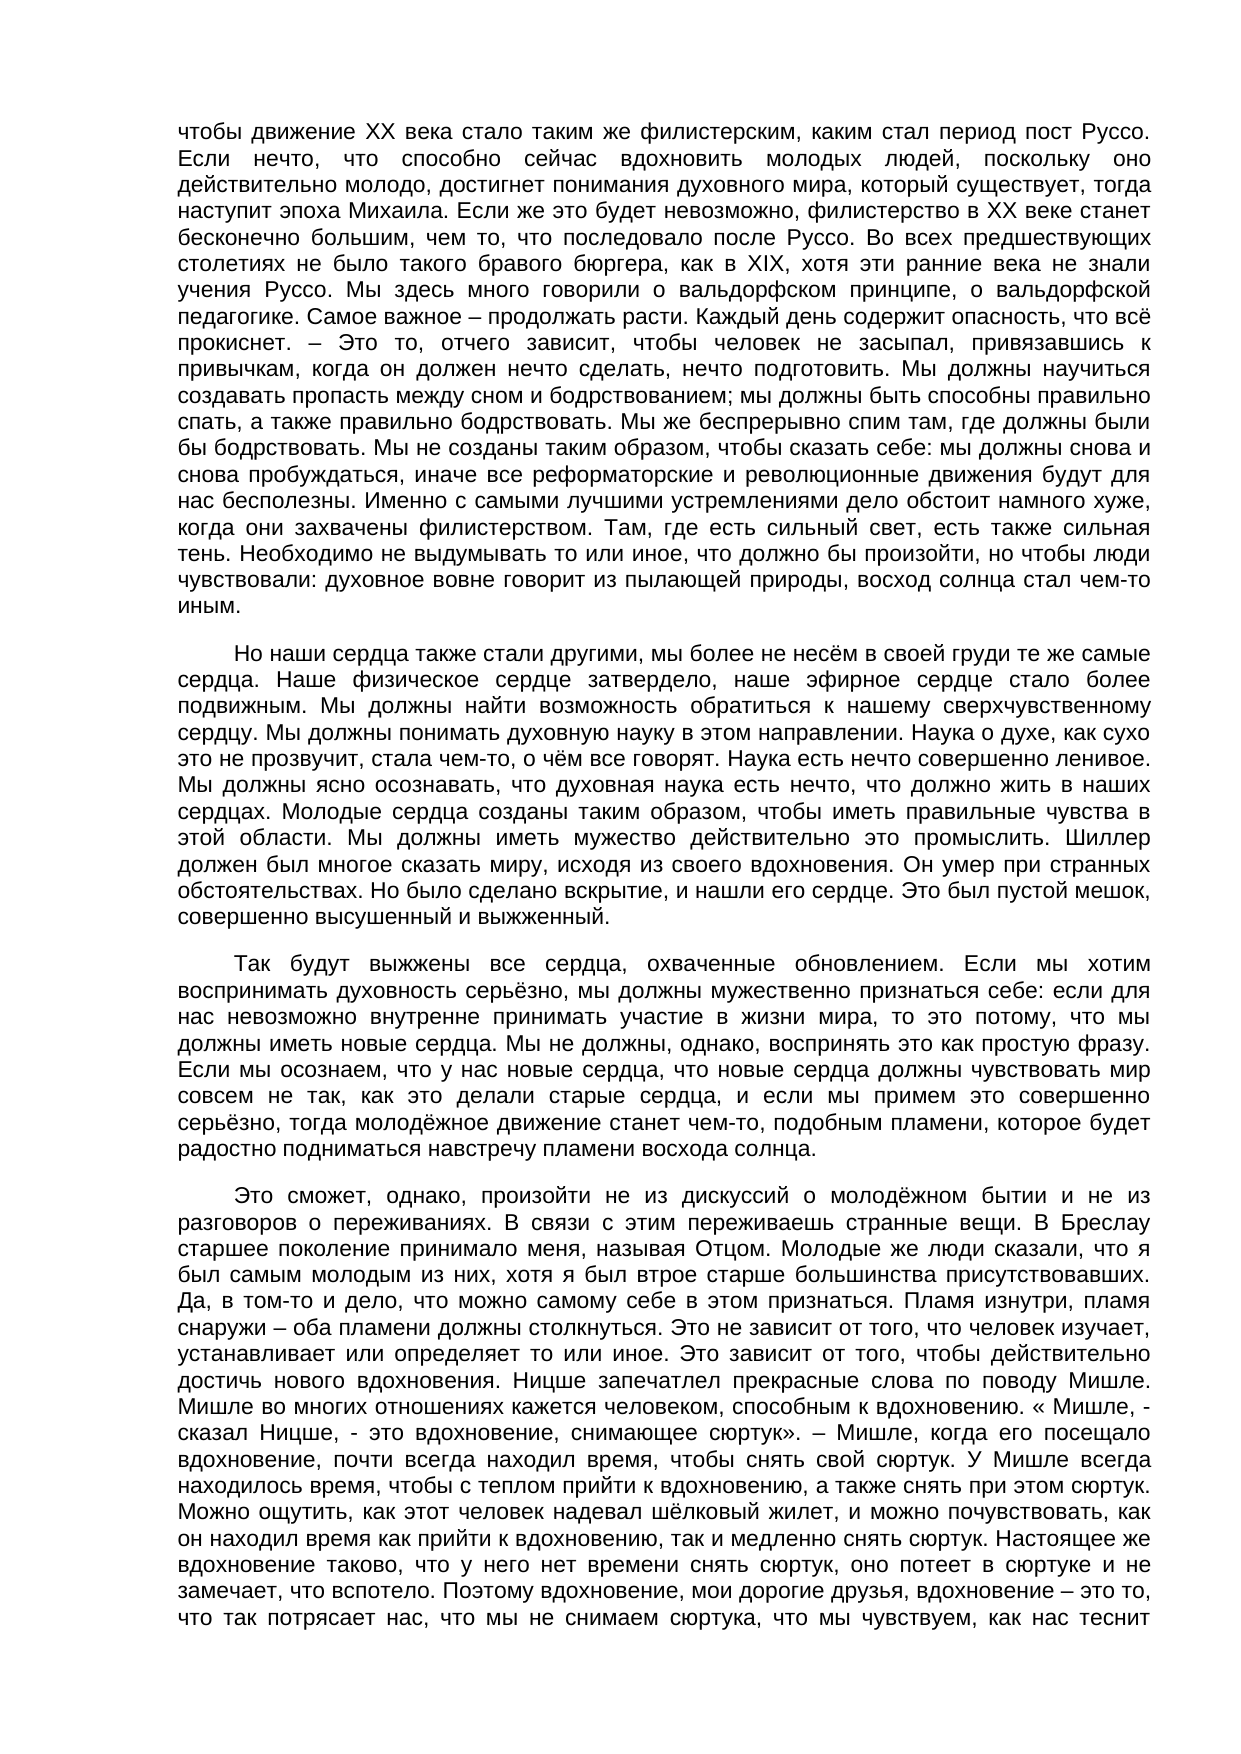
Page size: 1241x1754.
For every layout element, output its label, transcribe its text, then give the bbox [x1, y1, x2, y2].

text чтобы движение ХХ века стало таким же филистерским, каким стал период пост Руссо. Если нечто, что способно сейчас вдохновить молодых людей, поскольку оно действительно молодо, достигнет понимания духовного мира, который существует, тогда наступит эпоха Михаила. Если же это будет невозможно, филистерство в ХХ веке станет бесконечно большим, чем то, что последовало после Руссо. Во всех предшествующих столетиях не было такого бравого бюргера, как в ХІХ, хотя эти ранние века не знали учения Руссо. Мы здесь много говорили о вальдорфском принципе, о вальдорфской педагогике. Самое важное – продолжать расти. Каждый день содержит опасность, что всё прокиснет. – Это то, отчего зависит, чтобы человек не засыпал, привязавшись к привычкам, когда он должен нечто сделать, нечто подготовить. Мы должны научиться создавать пропасть между сном и бодрствованием; мы должны быть способны правильно спать, а также правильно бодрствовать. Мы же беспрерывно спим там, где должны были бы бодрствовать. Мы не созданы таким образом, чтобы сказать себе: мы должны снова и снова пробуждаться, иначе все реформаторские и революционные движения будут для нас бесполезны. Именно с самыми лучшими устремлениями дело обстоит намного хуже, когда они захвачены филистерством. Там, где есть сильный свет, есть также сильная тень. Необходимо не выдумывать то или иное, что должно бы произойти, но чтобы люди чувствовали: духовное вовне говорит из пылающей природы, восход солнца стал чем-то иным. [177, 118, 1152, 619]
text Но наши сердца также стали другими, мы более не несём в своей груди те же самые сердца. Наше физическое сердце затвердело, наше эфирное сердце стало более подвижным. Мы должны найти возможность обратиться к нашему сверхчувственному сердцу. Мы должны понимать духовную науку в этом направлении. Наука о духе, как сухо это не прозвучит, стала чем-то, о чём все говорят. Наука есть нечто совершенно ленивое. Мы должны ясно осознавать, что духовная наука есть нечто, что должно жить в наших сердцах. Молодые сердца созданы таким образом, чтобы иметь правильные чувства в этой области. Мы должны иметь мужество действительно это промыслить. Шиллер должен был многое сказать миру, исходя из своего вдохновения. Он умер при странных обстоятельствах. Но было сделано вскрытие, и нашли его сердце. Это был пустой мешок, совершенно высушенный и выжженный. [177, 640, 1152, 929]
text Так будут выжжены все сердца, охваченные обновлением. Если мы хотим воспринимать духовность серьёзно, мы должны мужественно признаться себе: если для нас невозможно внутренне принимать участие в жизни мира, то это потому, что мы должны иметь новые сердца. Мы не должны, однако, воспринять это как простую фразу. Если мы осознаем, что у нас новые сердца, что новые сердца должны чувствовать мир совсем не так, как это делали старые сердца, и если мы примем это совершенно серьёзно, тогда молодёжное движение станет чем-то, подобным пламени, которое будет радостно подниматься навстречу пламени восхода солнца. [177, 950, 1152, 1161]
text Это сможет, однако, произойти не из дискуссий о молодёжном бытии и не из разговоров о переживаниях. В связи с этим переживаешь странные вещи. В Бреслау старшее поколение принимало меня, называя Отцом. Молодые же люди сказали, что я был самым молодым из них, хотя я был втрое старше большинства присутствовавших. Да, в том-то и дело, что можно самому себе в этом признаться. Пламя изнутри, пламя снаружи – оба пламени должны столкнуться. Это не зависит от того, что человек изучает, устанавливает или определяет то или иное. Это зависит от того, чтобы действительно достичь нового вдохновения. Ницше запечатлел прекрасные слова по поводу Мишле. Мишле во многих отношениях кажется человеком, способным к вдохновению. « Мишле, - сказал Ницше, - это вдохновение, снимающее сюртук». – Мишле, когда его посещало вдохновение, почти всегда находил время, чтобы снять свой сюртук. У Мишле всегда находилось время, чтобы с теплом прийти к вдохновению, а также снять при этом сюртук. Можно ощутить, как этот человек надевал шёлковый жилет, и можно почувствовать, как он находил время как прийти к вдохновению, так и медленно снять сюртук. Настоящее же вдохновение таково, что у него нет времени снять сюртук, оно потеет в сюртуке и не замечает, что вспотело. Поэтому вдохновение, мои дорогие друзья, вдохновение – это то, что так потрясает нас, что мы не снимаем сюртука, что мы чувствуем, как нас теснит [177, 1182, 1152, 1630]
